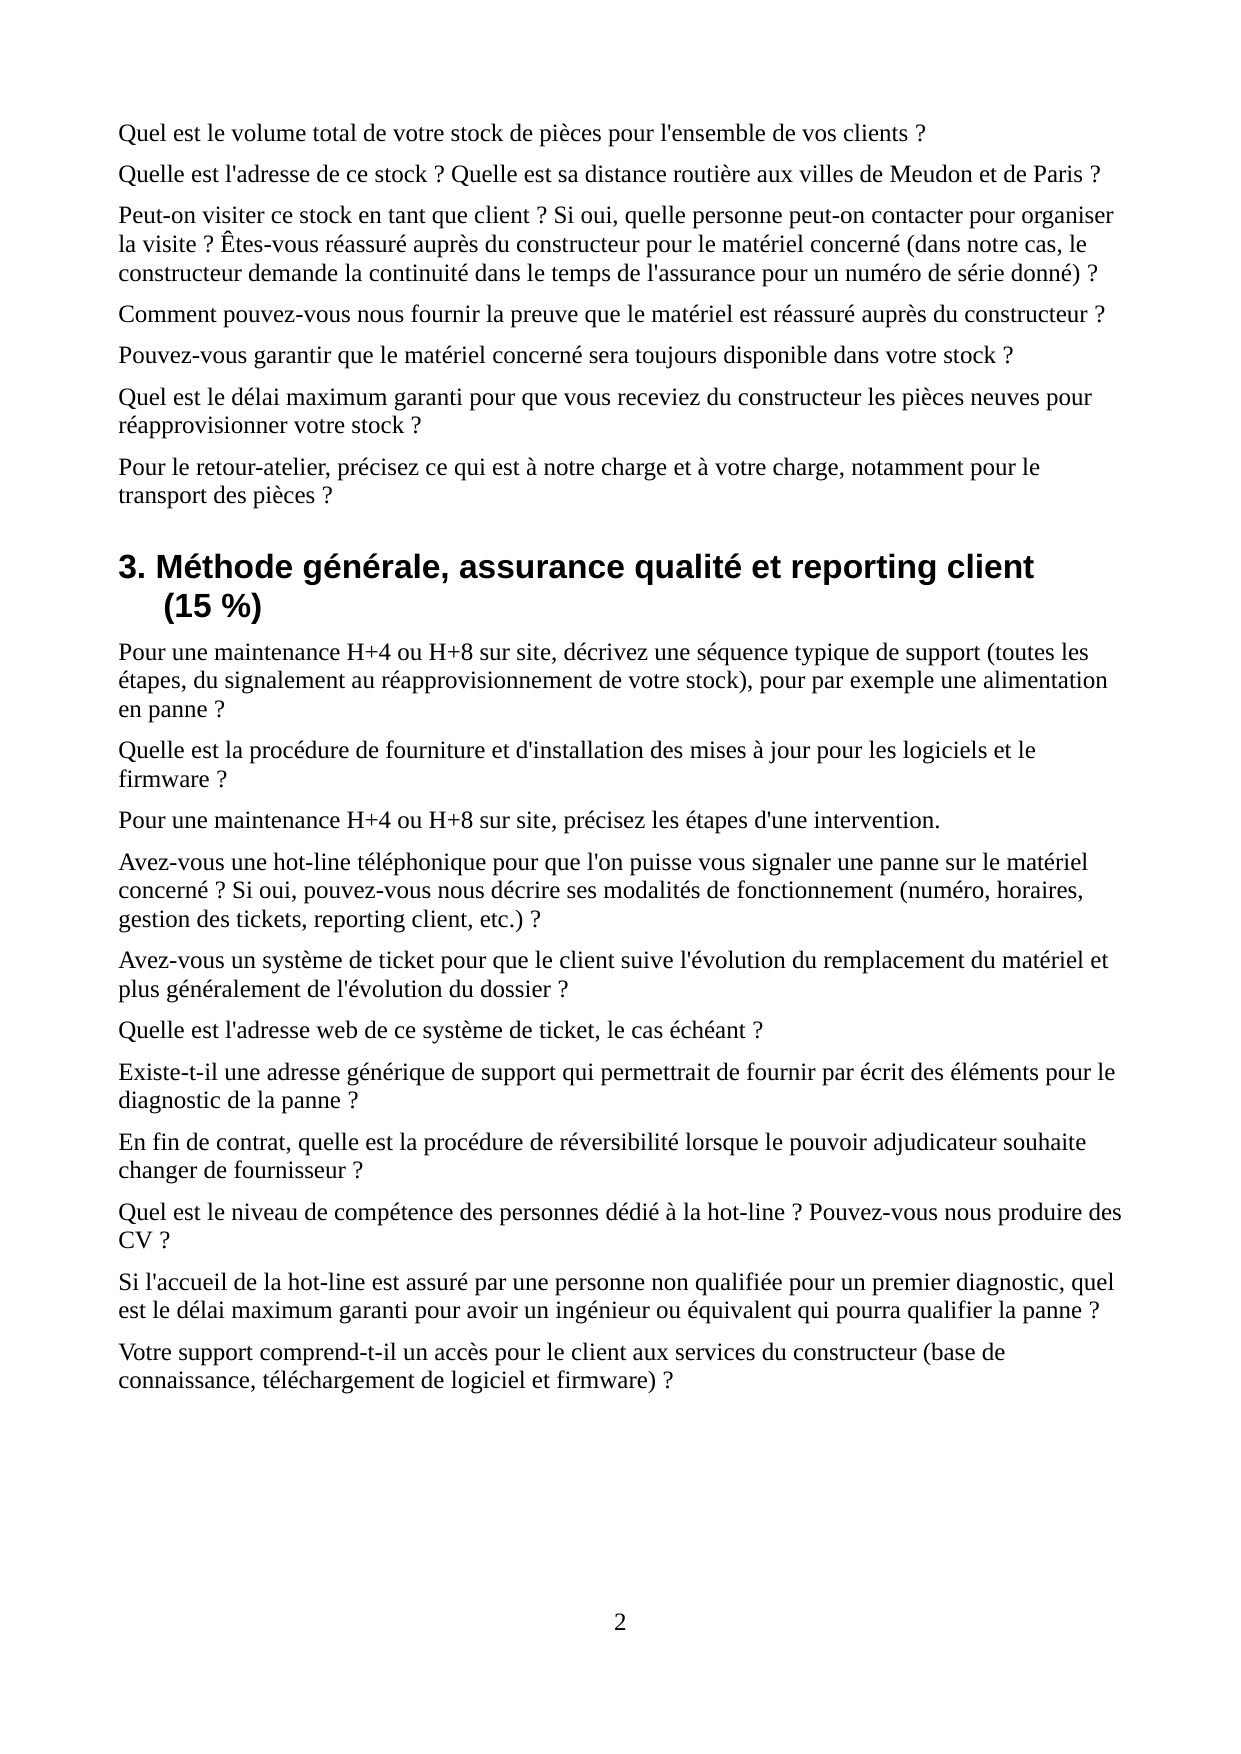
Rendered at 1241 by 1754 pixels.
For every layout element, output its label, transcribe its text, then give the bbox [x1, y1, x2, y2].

text Quel est le volume total de votre stock de pièces pour l'ensemble de vos clients ? [118, 118, 1122, 147]
text Existe-t-il une adresse générique de support qui permettrait de fournir par écrit des éléments pour le diagnostic de la panne ? [118, 1057, 1122, 1114]
text Avez-vous un système de ticket pour que le client suive l'évolution du remplacement du matériel et plus généralement de l'évolution du dossier ? [118, 945, 1122, 1003]
text Quel est le niveau de compétence des personnes dédié à la hot-line ? Pouvez-vous nous produire des CV ? [118, 1197, 1122, 1254]
text Pour une maintenance H+4 ou H+8 sur site, précisez les étapes d'une intervention. [118, 805, 1122, 834]
text Avez-vous une hot-line téléphonique pour que l'on puisse vous signaler une panne sur le matériel concerné ? Si oui, pouvez-vous nous décrire ses modalités de fonctionnement (numéro, horaires, gestion des tickets, reporting client, etc.) ? [118, 847, 1122, 933]
text Quel est le délai maximum garanti pour que vous receviez du constructeur les pièces neuves pour réapprovisionner votre stock ? [118, 382, 1122, 439]
text Quelle est la procédure de fourniture et d'installation des mises à jour pour les logiciels et le firmware ? [118, 735, 1122, 793]
text Quelle est l'adresse de ce stock ? Quelle est sa distance routière aux villes de Meudon et de Paris ? [118, 159, 1122, 188]
text Pour le retour-atelier, précisez ce qui est à notre charge et à votre charge, notamment pour le transport des pièces ? [118, 452, 1122, 509]
text Votre support comprend-t-il un accès pour le client aux services du constructeur (base de connaissance, téléchargement de logiciel et firmware) ? [118, 1337, 1122, 1394]
subtitle Méthode générale, assurance qualité et reporting client (15 %) [118, 547, 1122, 624]
text Pouvez-vous garantir que le matériel concerné sera toujours disponible dans votre stock ? [118, 341, 1122, 369]
text Comment pouvez-vous nous fournir la preuve que le matériel est réassuré auprès du constructeur ? [118, 299, 1122, 328]
text En fin de contrat, quelle est la procédure de réversibilité lorsque le pouvoir adjudicateur souhaite changer de fournisseur ? [118, 1127, 1122, 1184]
text Si l'accueil de la hot-line est assuré par une personne non qualifiée pour un premier diagnostic, quel est le délai maximum garanti pour avoir un ingénieur ou équivalent qui pourra qualifier la panne ? [118, 1267, 1122, 1324]
text Quelle est l'adresse web de ce système de ticket, le cas échéant ? [118, 1015, 1122, 1044]
text Pour une maintenance H+4 ou H+8 sur site, décrivez une séquence typique de support (toutes les étapes, du signalement au réapprovisionnement de votre stock), pour par exemple une alimentation en panne ? [118, 637, 1122, 723]
text Peut-on visiter ce stock en tant que client ? Si oui, quelle personne peut-on contacter pour organiser la visite ? Êtes-vous réassuré auprès du constructeur pour le matériel concerné (dans notre cas, le constructeur demande la continuité dans le temps de l'assurance pour un numéro de série donné) ? [118, 201, 1122, 287]
